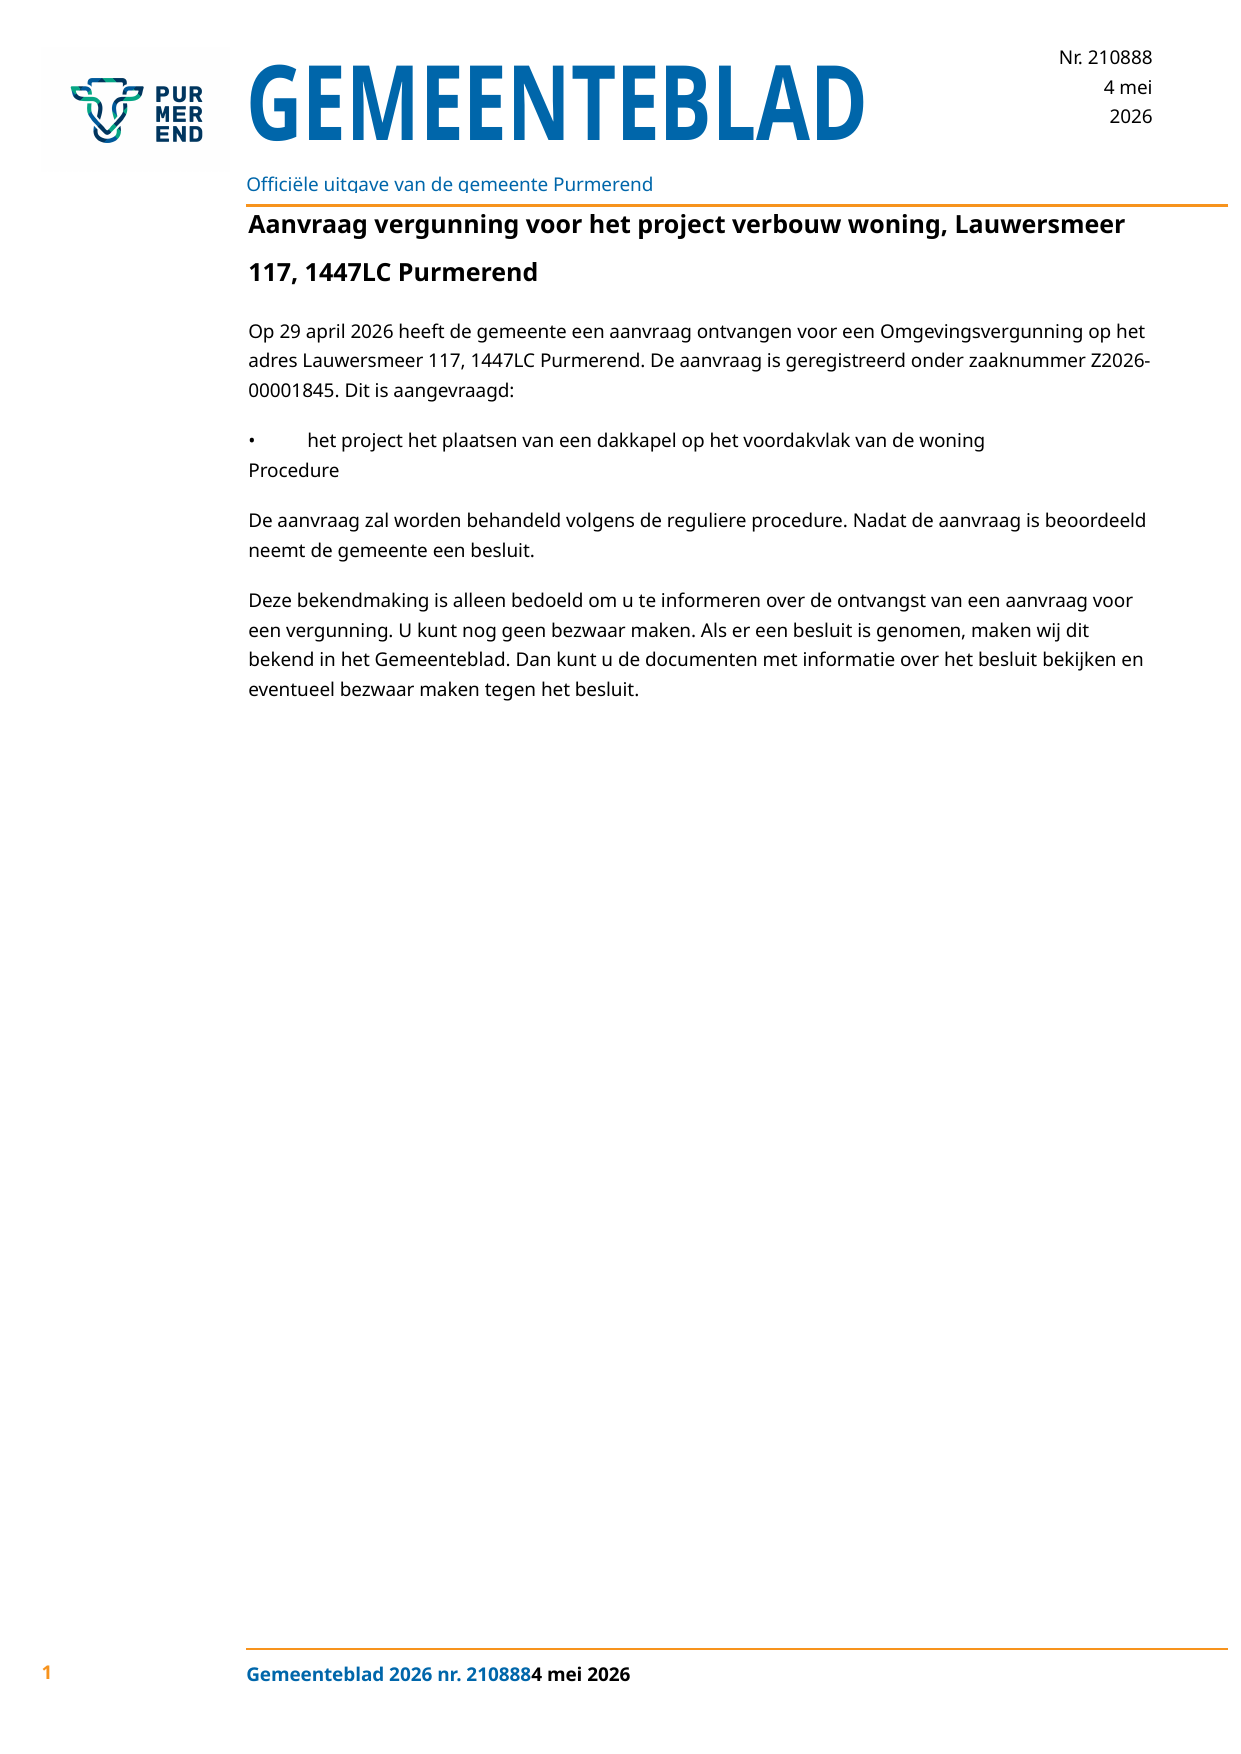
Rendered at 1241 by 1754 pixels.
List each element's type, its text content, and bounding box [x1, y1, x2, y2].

text Deze bekendmaking is alleen bedoeld om u te informeren over de ontvangst van een aanvraag voor een vergunning. U kunt nog geen bezwaar maken. Als er een besluit is genomen, maken wij dit bekend in het Gemeenteblad. Dan kunt u de documenten met informatie over het besluit bekijken en eventueel bezwaar maken tegen het besluit. [248, 587, 1152, 702]
list het project het plaatsen van een dakkapel op het voordakvlak van de woning [248, 427, 1152, 453]
text Procedure [248, 457, 1152, 483]
text Op 29 april 2026 heeft de gemeente een aanvraag ontvangen voor een Omgevingsvergunning op het adres Lauwersmeer 117, 1447LC Purmerend. De aanvraag is geregistreerd onder zaaknummer Z2026-00001845. Dit is aangevraagd: [248, 318, 1152, 403]
text Aanvraag vergunning voor het project verbouw woning, Lauwersmeer 117, 1447LC Purmerend [248, 207, 1152, 288]
text De aanvraag zal worden behandeld volgens de reguliere procedure. Nadat de aanvraag is beoordeeld neemt de gemeente een besluit. [248, 507, 1152, 563]
picture [41, 47, 231, 172]
